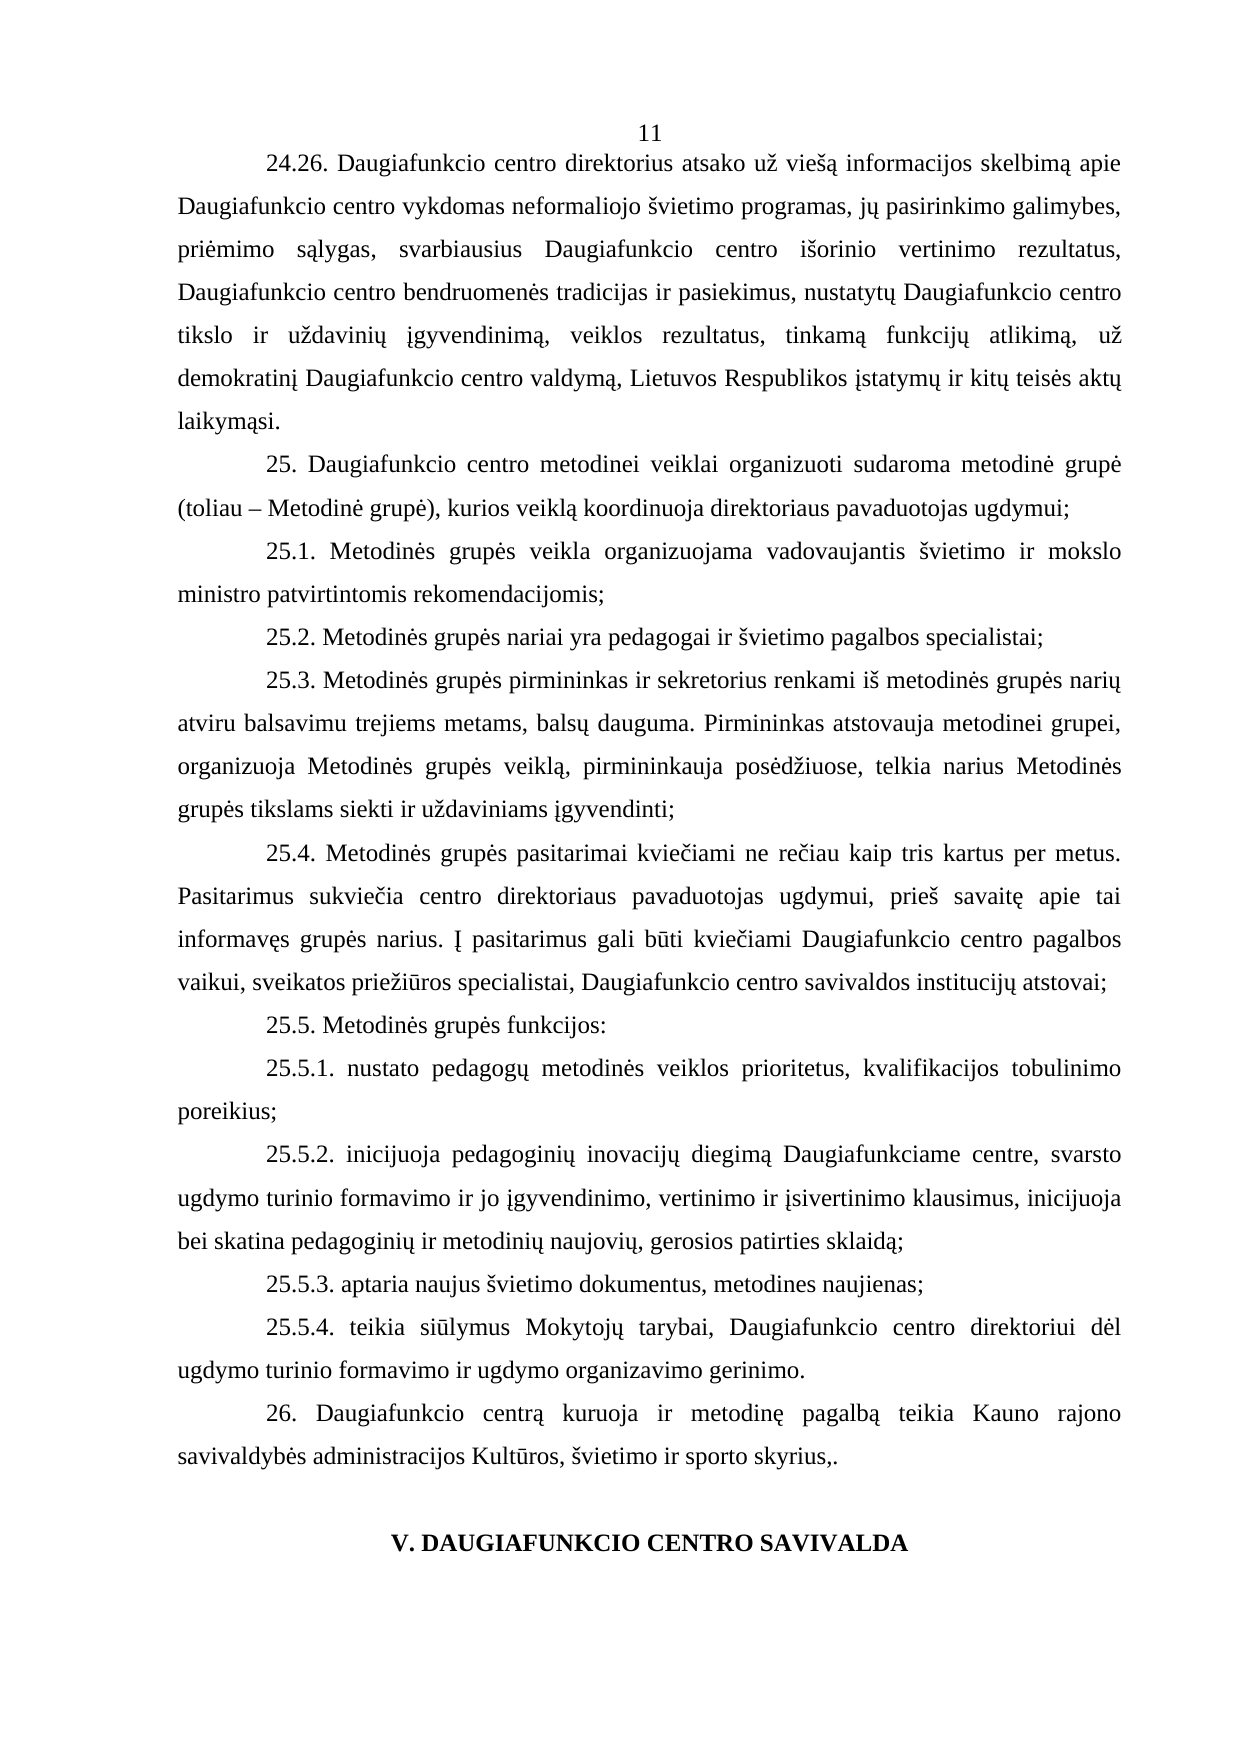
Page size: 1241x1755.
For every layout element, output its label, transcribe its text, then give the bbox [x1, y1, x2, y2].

text 25.5.2. inicijuoja pedagoginių inovacijų diegimą Daugiafunkciame centre, svarsto ugdymo turinio formavimo ir jo įgyvendinimo, vertinimo ir įsivertinimo klausimus, inicijuoja bei skatina pedagoginių ir metodinių naujovių, gerosios patirties sklaidą; [177, 1139, 1122, 1254]
text 25.5.3. aptaria naujus švietimo dokumentus, metodines naujienas; [177, 1269, 1122, 1298]
text 26. Daugiafunkcio centrą kuruoja ir metodinę pagalbą teikia Kauno rajono savivaldybės administracijos Kultūros, švietimo ir sporto skyrius,. [177, 1398, 1122, 1470]
text 24.26. Daugiafunkcio centro direktorius atsako už viešą informacijos skelbimą apie Daugiafunkcio centro vykdomas neformaliojo švietimo programas, jų pasirinkimo galimybes, priėmimo sąlygas, svarbiausius Daugiafunkcio centro išorinio vertinimo rezultatus, Daugiafunkcio centro bendruomenės tradicijas ir pasiekimus, nustatytų Daugiafunkcio centro tikslo ir uždavinių įgyvendinimą, veiklos rezultatus, tinkamą funkcijų atlikimą, už demokratinį Daugiafunkcio centro valdymą, Lietuvos Respublikos įstatymų ir kitų teisės aktų laikymąsi. [177, 148, 1122, 435]
text 25.1. Metodinės grupės veikla organizuojama vadovaujantis švietimo ir mokslo ministro patvirtintomis rekomendacijomis; [177, 536, 1122, 608]
text 25.5.1. nustato pedagogų metodinės veiklos prioritetus, kvalifikacijos tobulinimo poreikius; [177, 1053, 1122, 1125]
text 25.4. Metodinės grupės pasitarimai kviečiami ne rečiau kaip tris kartus per metus. Pasitarimus sukviečia centro direktoriaus pavaduotojas ugdymui, prieš savaitę apie tai informavęs grupės narius. Į pasitarimus gali būti kviečiami Daugiafunkcio centro pagalbos vaikui, sveikatos priežiūros specialistai, Daugiafunkcio centro savivaldos institucijų atstovai; [177, 838, 1122, 996]
text V. DAUGIAFUNKCIO CENTRO SAVIVALDA [177, 1528, 1122, 1556]
text 25. Daugiafunkcio centro metodinei veiklai organizuoti sudaroma metodinė grupė (toliau – Metodinė grupė), kurios veiklą koordinuoja direktoriaus pavaduotojas ugdymui; [177, 449, 1122, 521]
text 25.3. Metodinės grupės pirmininkas ir sekretorius renkami iš metodinės grupės narių atviru balsavimu trejiems metams, balsų dauguma. Pirmininkas atstovauja metodinei grupei, organizuoja Metodinės grupės veiklą, pirmininkauja posėdžiuose, telkia narius Metodinės grupės tikslams siekti ir uždaviniams įgyvendinti; [177, 665, 1122, 823]
text 25.2. Metodinės grupės nariai yra pedagogai ir švietimo pagalbos specialistai; [177, 622, 1122, 651]
text 25.5. Metodinės grupės funkcijos: [177, 1010, 1122, 1039]
text 25.5.4. teikia siūlymus Mokytojų tarybai, Daugiafunkcio centro direktoriui dėl ugdymo turinio formavimo ir ugdymo organizavimo gerinimo. [177, 1312, 1122, 1384]
